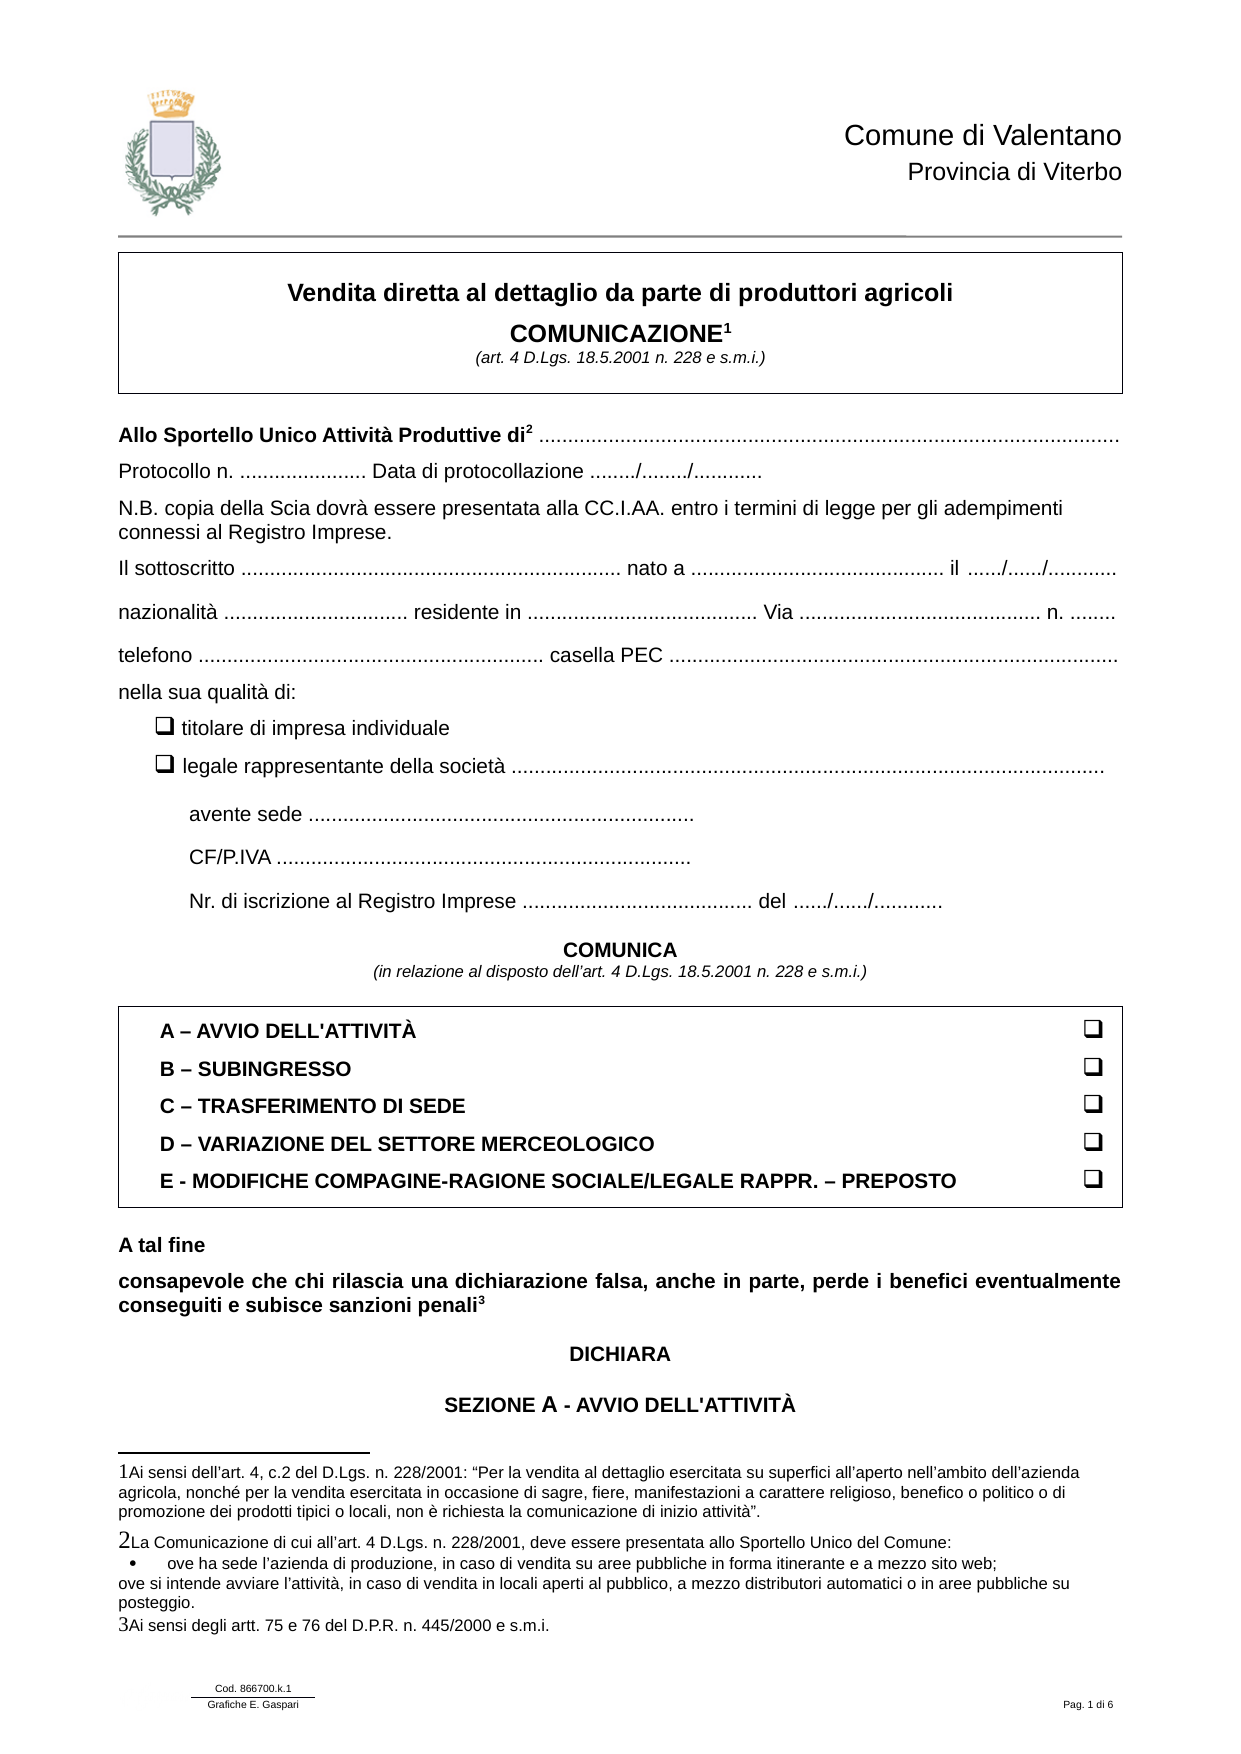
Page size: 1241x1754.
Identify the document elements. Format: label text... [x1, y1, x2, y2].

text ove si intende avviare l’attività, in caso di vendita in locali aperti al pubblico, a mezzo distributori automatici o in aree pubbliche su posteggio. [118, 1573, 1122, 1612]
picture [122, 87, 224, 219]
text DICHIARA [118, 1342, 1122, 1366]
text Protocollo n. ...................... Data di protocollazione ......../......../............ [118, 459, 1122, 483]
text nazionalità ................................ residente in ........................................ Via .......................................... n. ........ [118, 599, 1122, 623]
text consapevole che chi rilascia una dichiarazione falsa, anche in parte, perde i benefici eventualmente conseguiti e subisce sanzioni penali [118, 1269, 1122, 1317]
text COMUNICA [118, 938, 1122, 962]
text (in relazione al disposto dell’art. 4 D.Lgs. 18.5.2001 n. 228 e s.m.i.) [118, 962, 1122, 981]
table_header Vendita diretta al dettaglio da parte di produttori agricoli COMUNICAZIONE (art. 4 D.Lgs. 18.5.2001 n. 228 e s.m.i.) [119, 253, 1122, 392]
text  titolare di impresa individuale [153, 716, 1122, 741]
text Nr. di iscrizione al Registro Imprese ........................................ del ....../....../............ [189, 889, 1122, 913]
table_header A – AVVIO DELL'ATTIVITÀ  B – SUBINGRESSO  C – TRASFERIMENTO DI SEDE  D – VARIAZIONE DEL SETTORE MERCEOLOGICO  E - MODIFICHE COMPAGINE-RAGIONE SOCIALE/LEGALE RAPPR. – PREPOSTO  [119, 1007, 1122, 1207]
text N.B. copia della Scia dovrà essere presentata alla CC.I.AA. entro i termini di legge per gli adempimenti connessi al Registro Imprese. [118, 496, 1122, 543]
text La Comunicazione di cui all’art. 4 D.Lgs. n. 228/2001, deve essere presentata allo Sportello Unico del Comune: [118, 1525, 1122, 1554]
text Ai sensi degli artt. 75 e 76 del D.P.R. n. 445/2000 e s.m.i. [118, 1612, 1122, 1636]
text Il sottoscritto .................................................................. nato a ............................................ il ....../....../............ [118, 556, 1122, 580]
text telefono ............................................................ casella PEC .............................................................................. [118, 643, 1122, 667]
text A tal fine [118, 1233, 1122, 1257]
text Provincia di Viterbo [224, 157, 1122, 185]
text nella sua qualità di: [118, 680, 1122, 704]
text  legale rappresentante della società ....................................................................................................... [153, 754, 1122, 779]
text Allo Sportello Unico Attività Produttive di [118, 423, 1122, 447]
list ove ha sede l’azienda di produzione, in caso di vendita su aree pubbliche in forma itinerante e a mezzo sito web; [130, 1554, 1122, 1573]
text SEZIONE A - AVVIO DELL'ATTIVITÀ [118, 1391, 1122, 1417]
text avente sede ................................................................... [189, 801, 1122, 825]
text CF/P.IVA ........................................................................ [189, 845, 1122, 869]
text Comune di Valentano [224, 118, 1122, 152]
